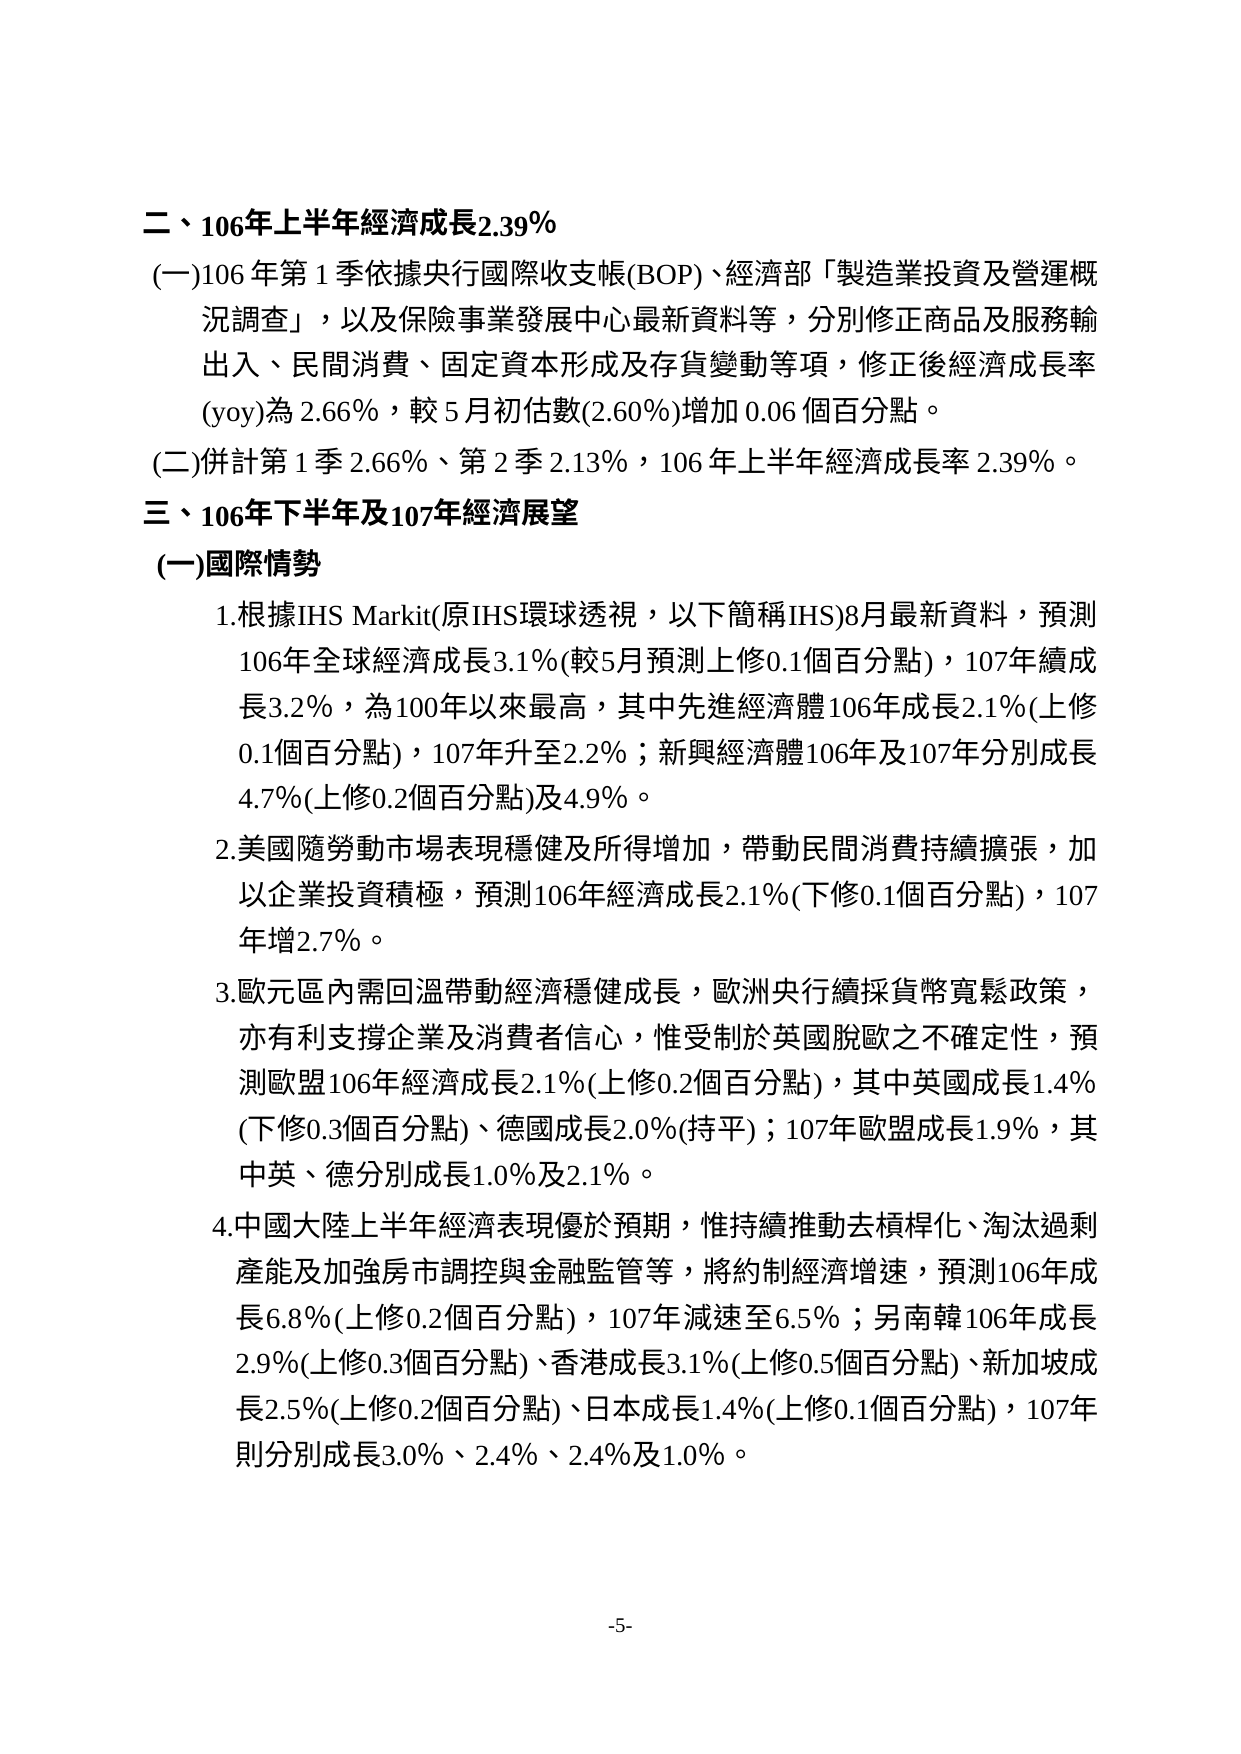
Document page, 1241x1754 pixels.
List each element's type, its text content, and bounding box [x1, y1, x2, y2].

text (二)併計第1季2.66％、第2季2.13％，106年上半年經濟成長率2.39％。 [152, 436, 1098, 482]
text 二、106年上半年經濟成長2.39％ [142, 197, 1098, 242]
text (一)國際情勢 [142, 537, 1098, 583]
text 3.歐元區內需回溫帶動經濟穩健成長，歐洲央行續採貨幣寬鬆政策，亦有利支撐企業及消費者信心，惟受制於英國脫歐之不確定性，預測歐盟106年經濟成長2.1％(上修0.2個百分點)，其中英國成長1.4％(下修0.3個百分點)、德國成長2.0％(持平)；107年歐盟成長1.9％，其中英、德分別成長1.0％及2.1％。 [215, 965, 1098, 1194]
text 2.美國隨勞動市場表現穩健及所得增加，帶動民間消費持續擴張，加以企業投資積極，預測106年經濟成長2.1％(下修0.1個百分點)，107年增2.7％。 [215, 822, 1098, 960]
text (一)106年第1季依據央行國際收支帳(BOP)、經濟部「製造業投資及營運概況調查」，以及保險事業發展中心最新資料等，分別修正商品及服務輸出入、民間消費、固定資本形成及存貨變動等項，修正後經濟成長率(yoy)為2.66％，較5月初估數(2.60％)增加0.06個百分點。 [152, 247, 1098, 431]
text 三、106年下半年及107年經濟展望 [142, 487, 1098, 532]
text 1.根據IHS Markit(原IHS環球透視，以下簡稱IHS)8月最新資料，預測106年全球經濟成長3.1％(較5月預測上修0.1個百分點)，107年續成長3.2％，為100年以來最高，其中先進經濟體106年成長2.1％(上修0.1個百分點)，107年升至2.2％；新興經濟體106年及107年分別成長4.7％(上修0.2個百分點)及4.9％。 [215, 588, 1098, 817]
text 4.中國大陸上半年經濟表現優於預期，惟持續推動去槓桿化、淘汰過剩產能及加強房市調控與金融監管等，將約制經濟增速，預測106年成長6.8％(上修0.2個百分點)，107年減速至6.5％；另南韓106年成長2.9％(上修0.3個百分點)、香港成長3.1％(上修0.5個百分點)、新加坡成長2.5％(上修0.2個百分點)、日本成長1.4％(上修0.1個百分點)，107年則分別成長3.0％、2.4％、2.4％及1.0％。 [212, 1199, 1098, 1474]
